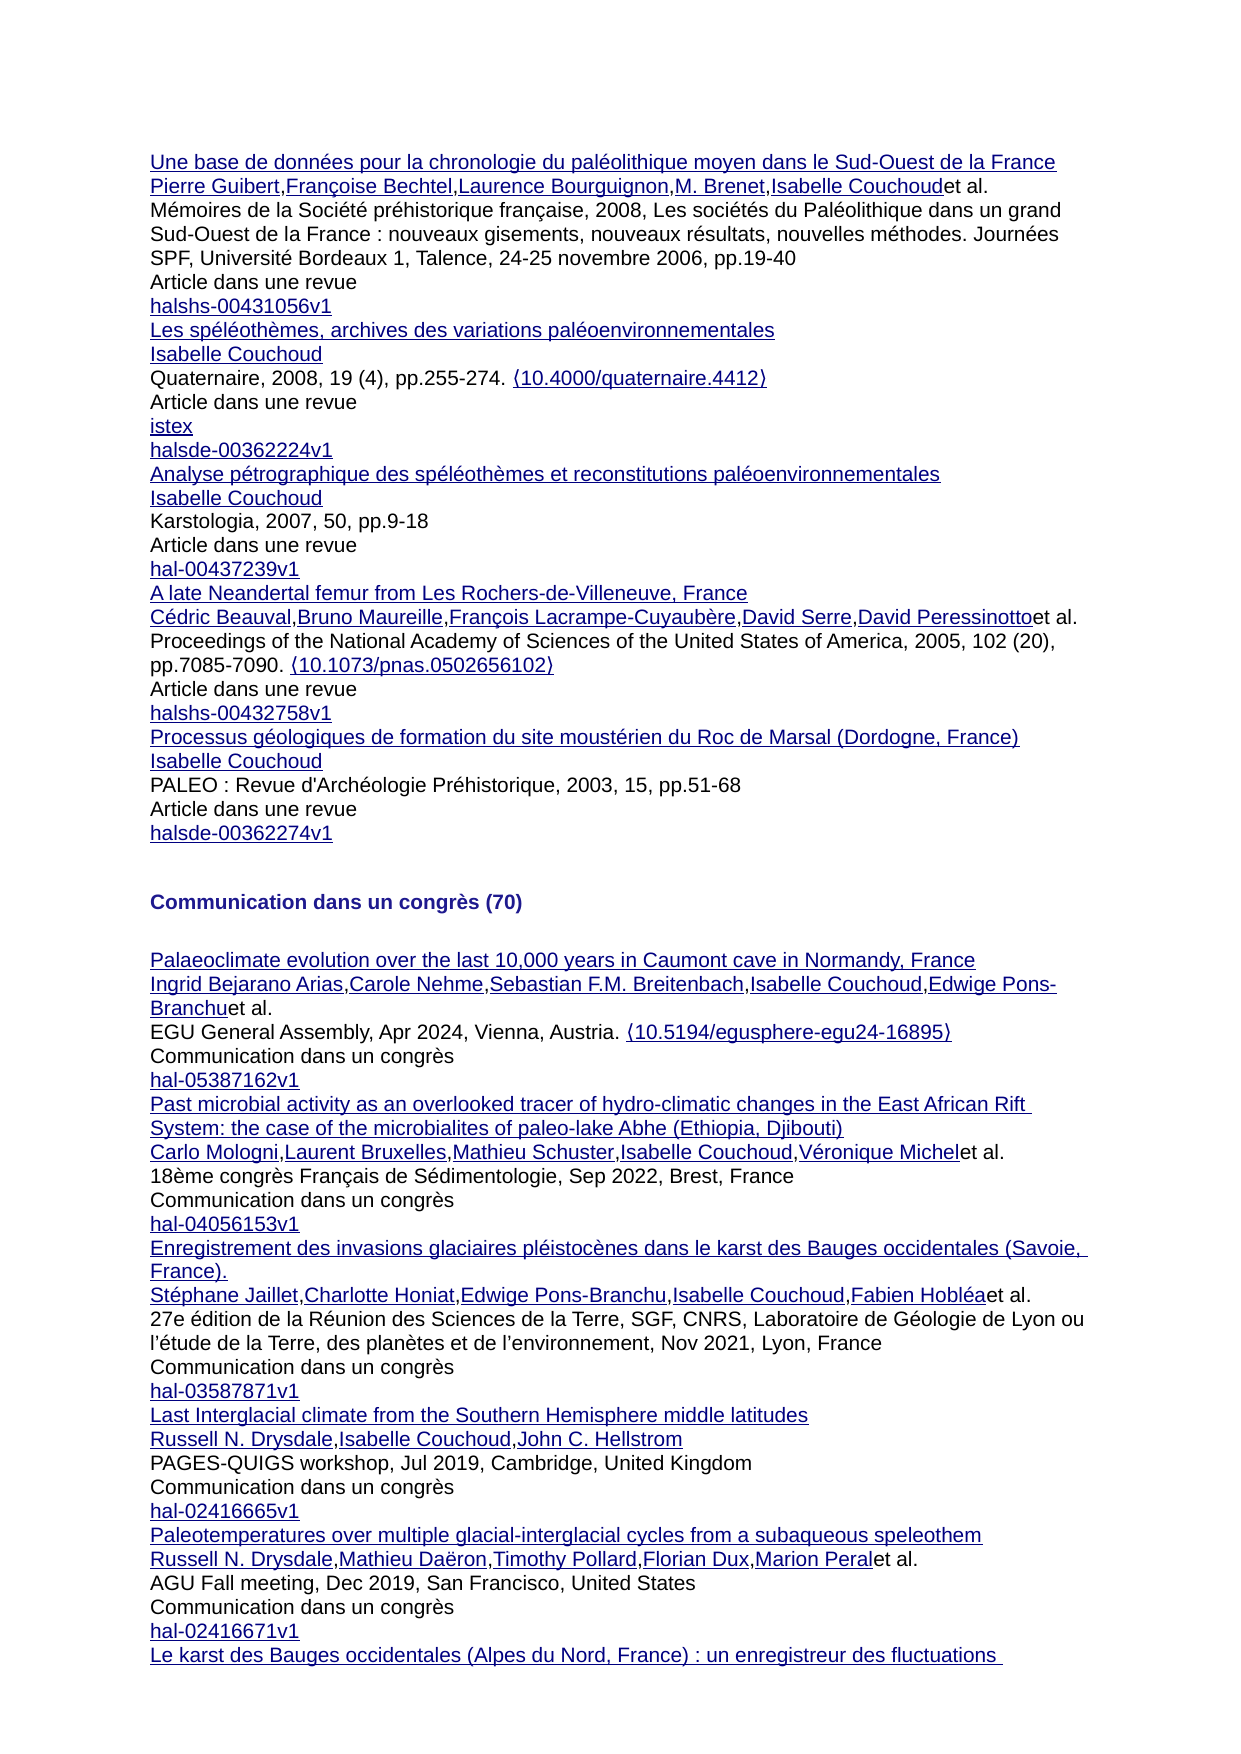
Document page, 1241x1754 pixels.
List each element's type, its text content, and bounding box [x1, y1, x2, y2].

table_cell Paleotemperatures over multiple glacial-interglacial cycles from a subaqueous speleothem Russell N. Drysdale,Mathieu Daëron,Timothy Pollard,Florian Dux,Marion Peralet al. AGU Fall meeting, Dec 2019, San Francisco, United States Communication dans un congrès hal-02416671v1 [150, 1523, 1090, 1643]
table_cell Analyse pétrographique des spéléothèmes et reconstitutions paléoenvironnementales Isabelle Couchoud Karstologia, 2007, 50, pp.9-18 Article dans une revue hal-00437239v1 [150, 461, 1090, 581]
table_cell Les spéléothèmes, archives des variations paléoenvironnementales Isabelle Couchoud Quaternaire, 2008, 19 (4), pp.255-274. ⟨10.4000/quaternaire.4412⟩ Article dans une revue istex halsde-00362224v1 [150, 318, 1090, 461]
subtitle Communication dans un congrès (70) [150, 889, 1090, 913]
table_cell Le karst des Bauges occidentales (Alpes du Nord, France) : un enregistreur des fluctuations [150, 1643, 1090, 1667]
table_cell Past microbial activity as an overlooked tracer of hydro-climatic changes in the East African Rift System: the case of the microbialites of paleo-lake Abhe (Ethiopia, Djibouti) Carlo Mologni,Laurent Bruxelles,Mathieu Schuster,Isabelle Couchoud,Véronique Michelet al. 18ème congrès Français de Sédimentologie, Sep 2022, Brest, France Communication dans un congrès hal-04056153v1 [150, 1092, 1090, 1235]
table_cell Enregistrement des invasions glaciaires pléistocènes dans le karst des Bauges occidentales (Savoie, France). Stéphane Jaillet,Charlotte Honiat,Edwige Pons-Branchu,Isabelle Couchoud,Fabien Hobléaet al. 27e édition de la Réunion des Sciences de la Terre, SGF, CNRS, Laboratoire de Géologie de Lyon ou l’étude de la Terre, des planètes et de l’environnement, Nov 2021, Lyon, France Communication dans un congrès hal-03587871v1 [150, 1235, 1090, 1403]
table_header Palaeoclimate evolution over the last 10,000 years in Caumont cave in Normandy, France Ingrid Bejarano Arias,Carole Nehme,Sebastian F.M. Breitenbach,Isabelle Couchoud,Edwige Pons-Branchuet al. EGU General Assembly, Apr 2024, Vienna, Austria. ⟨10.5194/egusphere-egu24-16895⟩ Communication dans un congrès hal-05387162v1 [150, 948, 1090, 1092]
table_cell Last Interglacial climate from the Southern Hemisphere middle latitudes Russell N. Drysdale,Isabelle Couchoud,John C. Hellstrom PAGES-QUIGS workshop, Jul 2019, Cambridge, United Kingdom Communication dans un congrès hal-02416665v1 [150, 1403, 1090, 1523]
table_cell Une base de données pour la chronologie du paléolithique moyen dans le Sud-Ouest de la France Pierre Guibert,Françoise Bechtel,Laurence Bourguignon,M. Brenet,Isabelle Couchoudet al. Mémoires de la Société préhistorique française, 2008, Les sociétés du Paléolithique dans un grand Sud-Ouest de la France : nouveaux gisements, nouveaux résultats, nouvelles méthodes. Journées SPF, Université Bordeaux 1, Talence, 24-25 novembre 2006, pp.19-40 Article dans une revue halshs-00431056v1 [150, 150, 1090, 318]
table_cell A late Neandertal femur from Les Rochers-de-Villeneuve, France Cédric Beauval,Bruno Maureille,François Lacrampe-Cuyaubère,David Serre,David Peressinottoet al. Proceedings of the National Academy of Sciences of the United States of America, 2005, 102 (20), pp.7085-7090. ⟨10.1073/pnas.0502656102⟩ Article dans une revue halshs-00432758v1 [150, 581, 1090, 725]
table_cell Processus géologiques de formation du site moustérien du Roc de Marsal (Dordogne, France) Isabelle Couchoud PALEO : Revue d'Archéologie Préhistorique, 2003, 15, pp.51-68 Article dans une revue halsde-00362274v1 [150, 725, 1090, 845]
